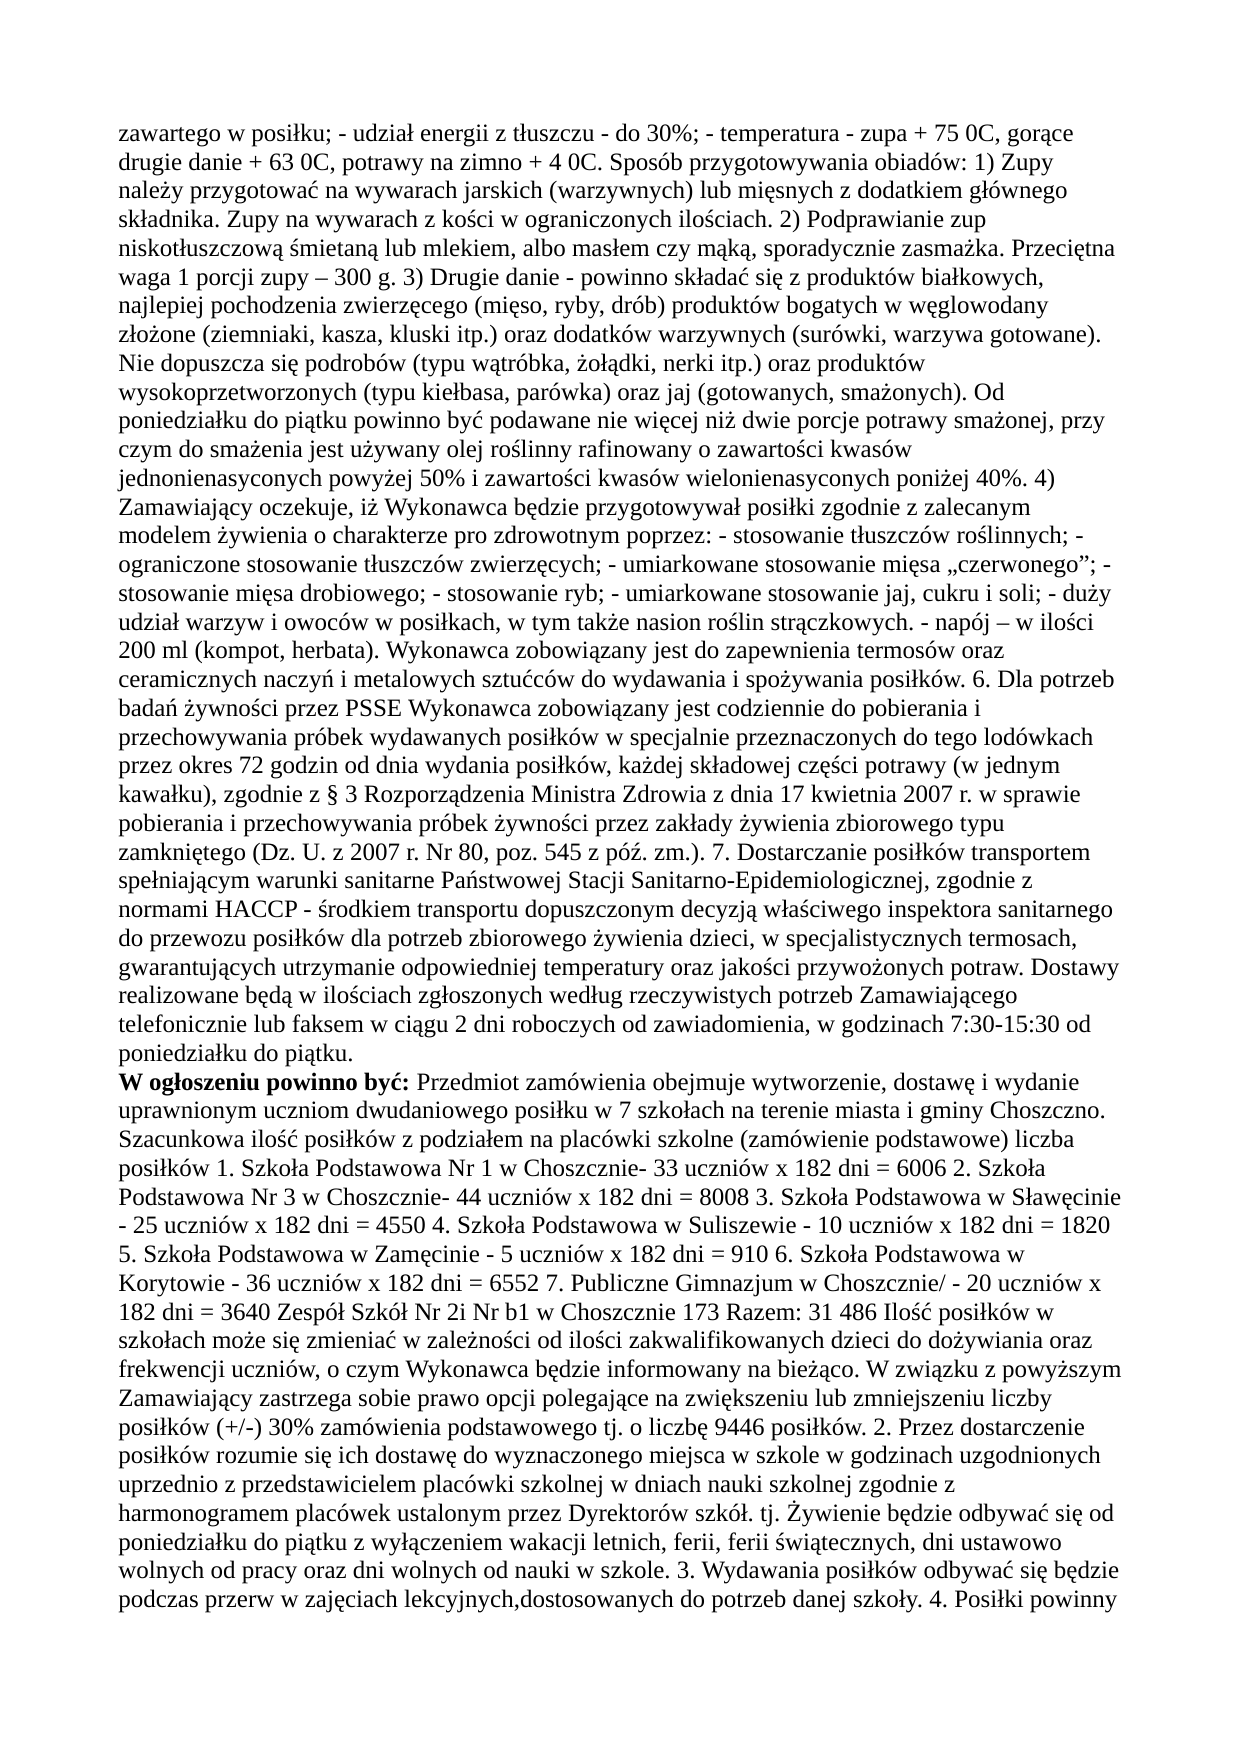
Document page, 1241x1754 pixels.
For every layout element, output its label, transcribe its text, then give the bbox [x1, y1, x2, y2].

text zawartego w posiłku; - udział energii z tłuszczu - do 30%; - temperatura - zupa + 75 0C, gorące drugie danie + 63 0C, potrawy na zimno + 4 0C. Sposób przygotowywania obiadów: 1) Zupy należy przygotować na wywarach jarskich (warzywnych) lub mięsnych z dodatkiem głównego składnika. Zupy na wywarach z kości w ograniczonych ilościach. 2) Podprawianie zup niskotłuszczową śmietaną lub mlekiem, albo masłem czy mąką, sporadycznie zasmażka. Przeciętna waga 1 porcji zupy – 300 g. 3) Drugie danie - powinno składać się z produktów białkowych, najlepiej pochodzenia zwierzęcego (mięso, ryby, drób) produktów bogatych w węglowodany złożone (ziemniaki, kasza, kluski itp.) oraz dodatków warzywnych (surówki, warzywa gotowane). Nie dopuszcza się podrobów (typu wątróbka, żołądki, nerki itp.) oraz produktów wysokoprzetworzonych (typu kiełbasa, parówka) oraz jaj (gotowanych, smażonych). Od poniedziałku do piątku powinno być podawane nie więcej niż dwie porcje potrawy smażonej, przy czym do smażenia jest używany olej roślinny rafinowany o zawartości kwasów jednonienasyconych powyżej 50% i zawartości kwasów wielonienasyconych poniżej 40%. 4) Zamawiający oczekuje, iż Wykonawca będzie przygotowywał posiłki zgodnie z zalecanym modelem żywienia o charakterze pro zdrowotnym poprzez: - stosowanie tłuszczów roślinnych; - ograniczone stosowanie tłuszczów zwierzęcych; - umiarkowane stosowanie mięsa „czerwonego”; - stosowanie mięsa drobiowego; - stosowanie ryb; - umiarkowane stosowanie jaj, cukru i soli; - duży udział warzyw i owoców w posiłkach, w tym także nasion roślin strączkowych. - napój – w ilości 200 ml (kompot, herbata). Wykonawca zobowiązany jest do zapewnienia termosów oraz ceramicznych naczyń i metalowych sztućców do wydawania i spożywania posiłków. 6. Dla potrzeb badań żywności przez PSSE Wykonawca zobowiązany jest codziennie do pobierania i przechowywania próbek wydawanych posiłków w specjalnie przeznaczonych do tego lodówkach przez okres 72 godzin od dnia wydania posiłków, każdej składowej części potrawy (w jednym kawałku), zgodnie z § 3 Rozporządzenia Ministra Zdrowia z dnia 17 kwietnia 2007 r. w sprawie pobierania i przechowywania próbek żywności przez zakłady żywienia zbiorowego typu zamkniętego (Dz. U. z 2007 r. Nr 80, poz. 545 z póź. zm.). 7. Dostarczanie posiłków transportem spełniającym warunki sanitarne Państwowej Stacji Sanitarno-Epidemiologicznej, zgodnie z normami HACCP - środkiem transportu dopuszczonym decyzją właściwego inspektora sanitarnego do przewozu posiłków dla potrzeb zbiorowego żywienia dzieci, w specjalistycznych termosach, gwarantujących utrzymanie odpowiedniej temperatury oraz jakości przywożonych potraw. Dostawy realizowane będą w ilościach zgłoszonych według rzeczywistych potrzeb Zamawiającego telefonicznie lub faksem w ciągu 2 dni roboczych od zawiadomienia, w godzinach 7:30-15:30 od poniedziałku do piątku. W ogłoszeniu powinno być: Przedmiot zamówienia obejmuje wytworzenie, dostawę i wydanie uprawnionym uczniom dwudaniowego posiłku w 7 szkołach na terenie miasta i gminy Choszczno. Szacunkowa ilość posiłków z podziałem na placówki szkolne (zamówienie podstawowe) liczba posiłków 1. Szkoła Podstawowa Nr 1 w Choszcznie- 33 uczniów x 182 dni = 6006 2. Szkoła Podstawowa Nr 3 w Choszcznie- 44 uczniów x 182 dni = 8008 3. Szkoła Podstawowa w Sławęcinie - 25 uczniów x 182 dni = 4550 4. Szkoła Podstawowa w Suliszewie - 10 uczniów x 182 dni = 1820 5. Szkoła Podstawowa w Zamęcinie - 5 uczniów x 182 dni = 910 6. Szkoła Podstawowa w Korytowie - 36 uczniów x 182 dni = 6552 7. Publiczne Gimnazjum w Choszcznie/ - 20 uczniów x 182 dni = 3640 Zespół Szkół Nr 2i Nr b1 w Choszcznie 173 Razem: 31 486 Ilość posiłków w szkołach może się zmieniać w zależności od ilości zakwalifikowanych dzieci do dożywiania oraz frekwencji uczniów, o czym Wykonawca będzie informowany na bieżąco. W związku z powyższym Zamawiający zastrzega sobie prawo opcji polegające na zwiększeniu lub zmniejszeniu liczby posiłków (+/-) 30% zamówienia podstawowego tj. o liczbę 9446 posiłków. 2. Przez dostarczenie posiłków rozumie się ich dostawę do wyznaczonego miejsca w szkole w godzinach uzgodnionych uprzednio z przedstawicielem placówki szkolnej w dniach nauki szkolnej zgodnie z harmonogramem placówek ustalonym przez Dyrektorów szkół. tj. Żywienie będzie odbywać się od poniedziałku do piątku z wyłączeniem wakacji letnich, ferii, ferii świątecznych, dni ustawowo wolnych od pracy oraz dni wolnych od nauki w szkole. 3. Wydawania posiłków odbywać się będzie podczas przerw w zajęciach lekcyjnych,dostosowanych do potrzeb danej szkoły. 4. Posiłki powinny [118, 118, 1122, 1613]
